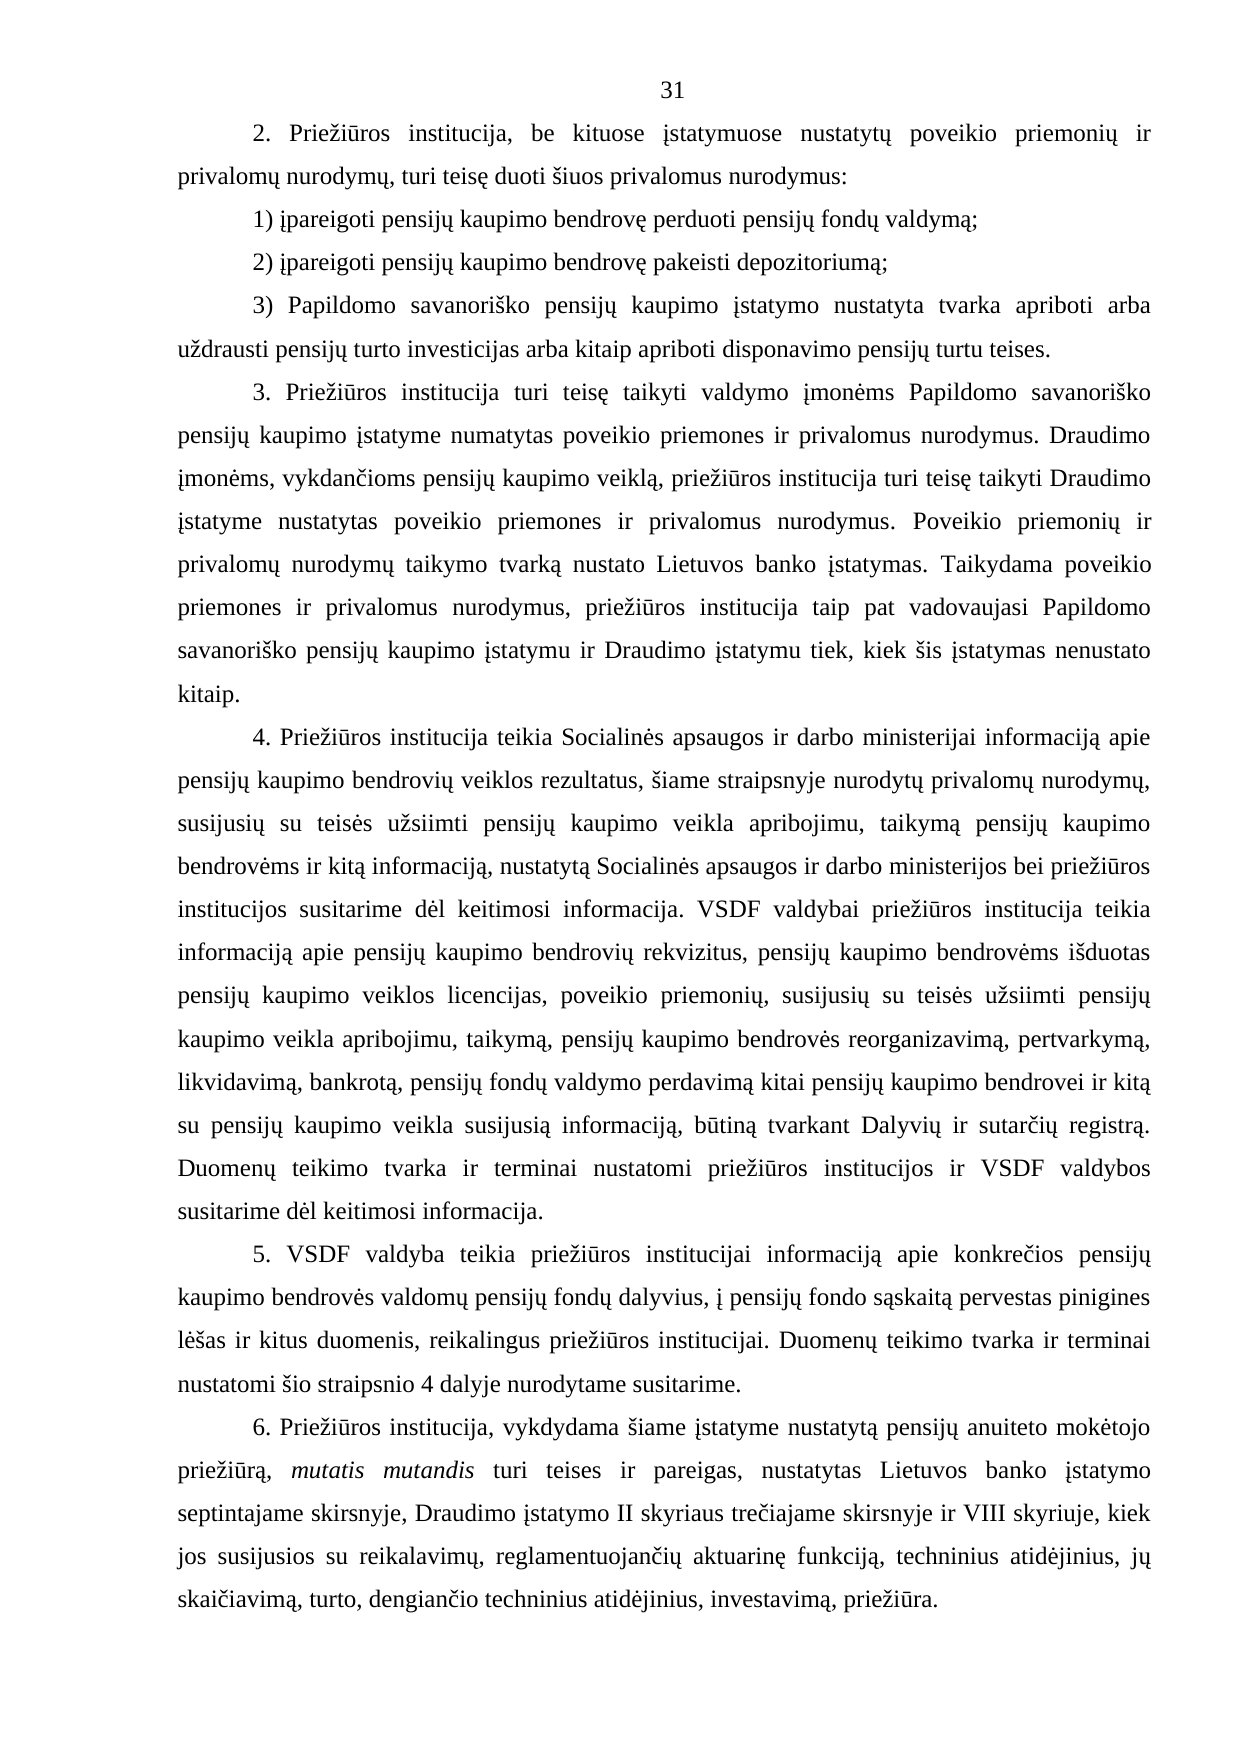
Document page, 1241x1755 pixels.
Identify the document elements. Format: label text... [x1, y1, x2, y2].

text 2. Priežiūros institucija, be kituose įstatymuose nustatytų poveikio priemonių ir privalomų nurodymų, turi teisę duoti šiuos privalomus nurodymus: [177, 118, 1152, 190]
text 1) įpareigoti pensijų kaupimo bendrovę perduoti pensijų fondų valdymą; [177, 204, 1152, 233]
text 5. VSDF valdyba teikia priežiūros institucijai informaciją apie konkrečios pensijų kaupimo bendrovės valdomų pensijų fondų dalyvius, į pensijų fondo sąskaitą pervestas pinigines lėšas ir kitus duomenis, reikalingus priežiūros institucijai. Duomenų teikimo tvarka ir terminai nustatomi šio straipsnio 4 dalyje nurodytame susitarime. [177, 1239, 1152, 1397]
text 4. Priežiūros institucija teikia Socialinės apsaugos ir darbo ministerijai informaciją apie pensijų kaupimo bendrovių veiklos rezultatus, šiame straipsnyje nurodytų privalomų nurodymų, susijusių su teisės užsiimti pensijų kaupimo veikla apribojimu, taikymą pensijų kaupimo bendrovėms ir kitą informaciją, nustatytą Socialinės apsaugos ir darbo ministerijos bei priežiūros institucijos susitarime dėl keitimosi informacija. VSDF valdybai priežiūros institucija teikia informaciją apie pensijų kaupimo bendrovių rekvizitus, pensijų kaupimo bendrovėms išduotas pensijų kaupimo veiklos licencijas, poveikio priemonių, susijusių su teisės užsiimti pensijų kaupimo veikla apribojimu, taikymą, pensijų kaupimo bendrovės reorganizavimą, pertvarkymą, likvidavimą, bankrotą, pensijų fondų valdymo perdavimą kitai pensijų kaupimo bendrovei ir kitą su pensijų kaupimo veikla susijusią informaciją, būtiną tvarkant Dalyvių ir sutarčių registrą. Duomenų teikimo tvarka ir terminai nustatomi priežiūros institucijos ir VSDF valdybos susitarime dėl keitimosi informacija. [177, 722, 1152, 1225]
text 2) įpareigoti pensijų kaupimo bendrovę pakeisti depozitoriumą; [177, 247, 1152, 276]
text 3. Priežiūros institucija turi teisę taikyti valdymo įmonėms Papildomo savanoriško pensijų kaupimo įstatyme numatytas poveikio priemones ir privalomus nurodymus. Draudimo įmonėms, vykdančioms pensijų kaupimo veiklą, priežiūros institucija turi teisę taikyti Draudimo įstatyme nustatytas poveikio priemones ir privalomus nurodymus. Poveikio priemonių ir privalomų nurodymų taikymo tvarką nustato Lietuvos banko įstatymas. Taikydama poveikio priemones ir privalomus nurodymus, priežiūros institucija taip pat vadovaujasi Papildomo savanoriško pensijų kaupimo įstatymu ir Draudimo įstatymu tiek, kiek šis įstatymas nenustato kitaip. [177, 377, 1152, 707]
text 3) Papildomo savanoriško pensijų kaupimo įstatymo nustatyta tvarka apriboti arba uždrausti pensijų turto investicijas arba kitaip apriboti disponavimo pensijų turtu teises. [177, 291, 1152, 362]
text 6. Priežiūros institucija, vykdydama šiame įstatyme nustatytą pensijų anuiteto mokėtojo priežiūrą, mutatis mutandis turi teises ir pareigas, nustatytas Lietuvos banko įstatymo septintajame skirsnyje, Draudimo įstatymo II skyriaus trečiajame skirsnyje ir VIII skyriuje, kiek jos susijusios su reikalavimų, reglamentuojančių aktuarinę funkciją, techninius atidėjinius, jų skaičiavimą, turto, dengiančio techninius atidėjinius, investavimą, priežiūra. [177, 1412, 1152, 1613]
